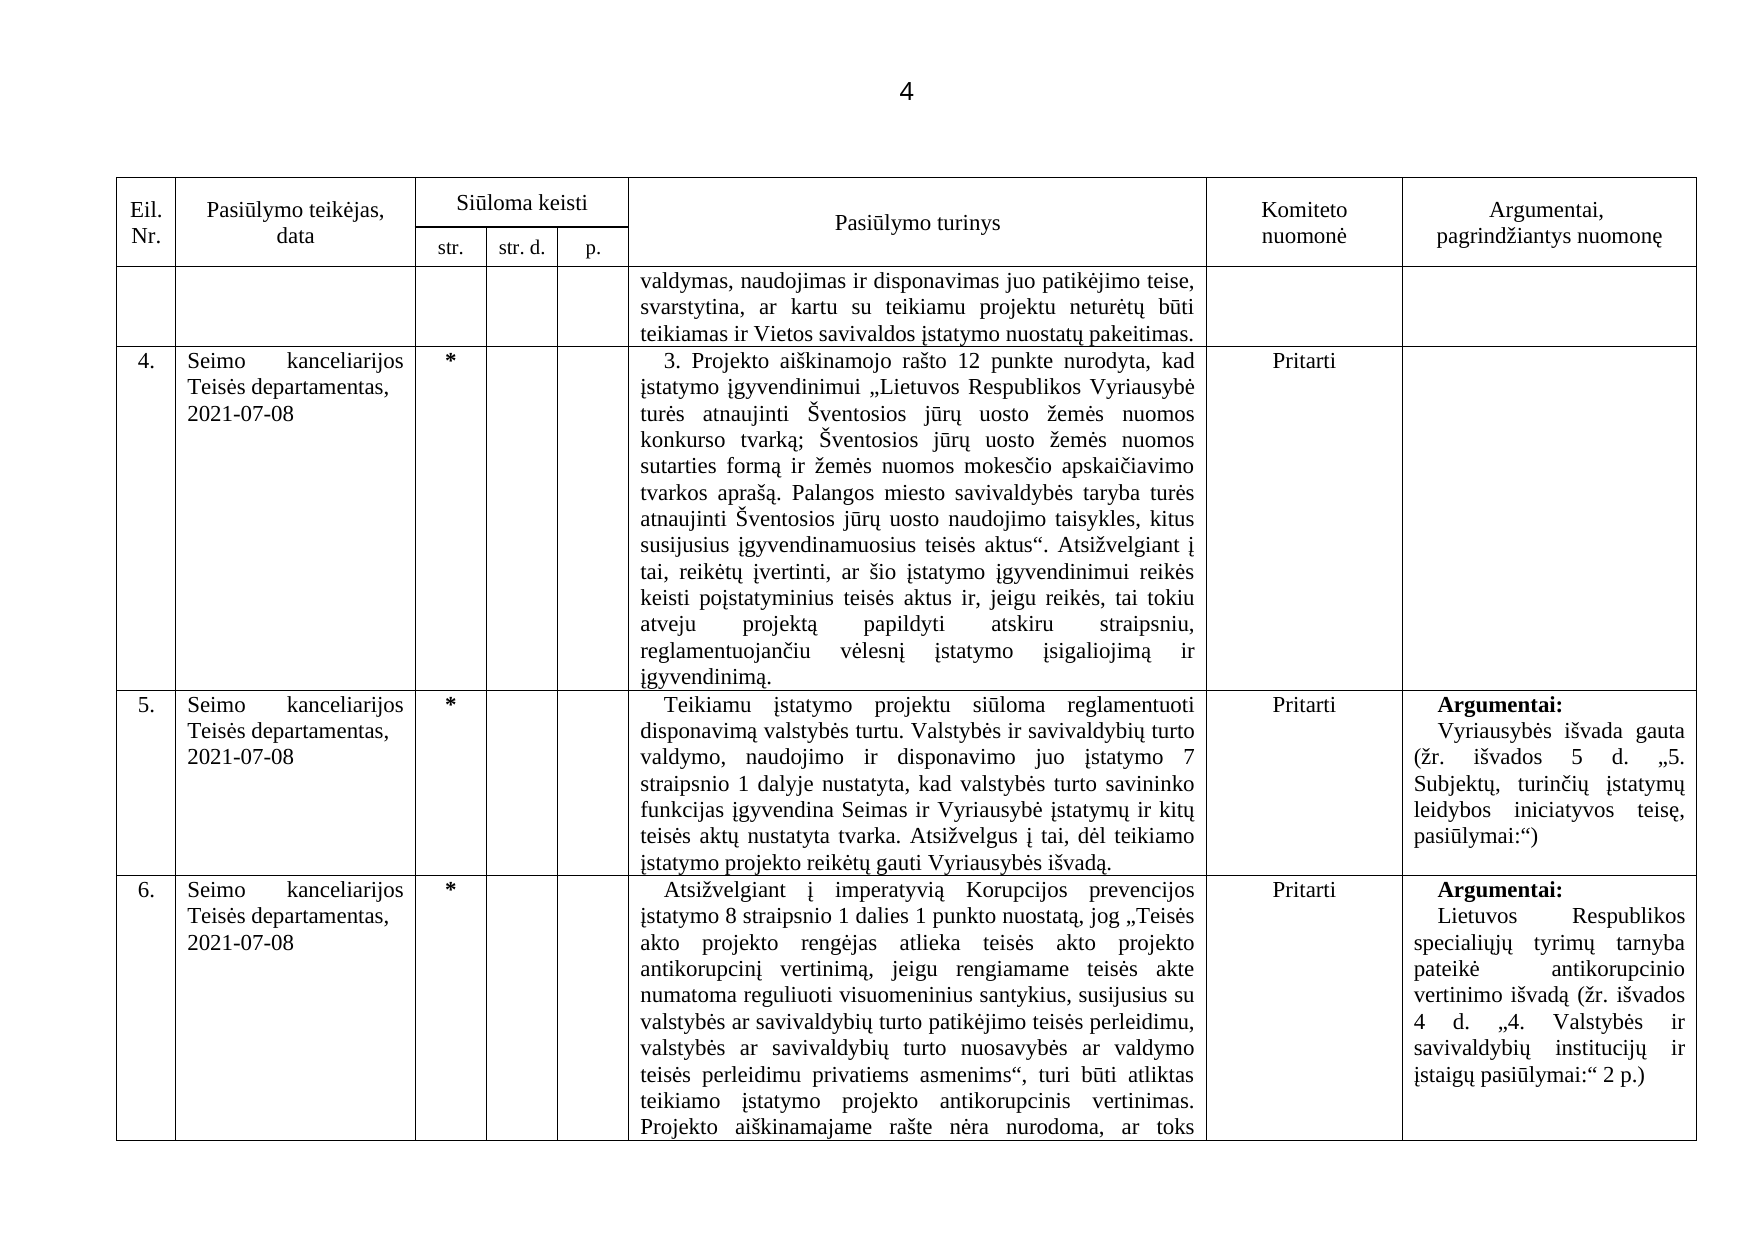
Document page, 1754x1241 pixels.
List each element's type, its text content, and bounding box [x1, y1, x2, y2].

table_cell Seimo kanceliarijos Teisės departamentas, 2021-07-08 [176, 347, 415, 689]
table_cell [487, 876, 557, 1140]
table_header Komiteto nuomonė [1207, 178, 1402, 266]
table_cell str. [416, 228, 486, 266]
table_header Pasiūlymo teikėjas, data [176, 178, 415, 266]
table_header Siūloma keisti [416, 178, 628, 226]
table_cell str. d. [487, 228, 557, 266]
table_cell p. [558, 228, 628, 266]
table_cell Argumentai: Lietuvos Respublikos specialiųjų tyrimų tarnyba pateikė antikorupcinio vertinimo išvadą (žr. išvados 4 d. „4. Valstybės ir savivaldybių institucijų ir įstaigų pasiūlymai:“ 2 p.) [1403, 876, 1696, 1140]
table_cell [117, 267, 175, 346]
table_cell 3. Projekto aiškinamojo rašto 12 punkte nurodyta, kad įstatymo įgyvendinimui „Lietuvos Respublikos Vyriausybė turės atnaujinti Šventosios jūrų uosto žemės nuomos konkurso tvarką; Šventosios jūrų uosto žemės nuomos sutarties formą ir žemės nuomos mokesčio apskaičiavimo tvarkos aprašą. Palangos miesto savivaldybės taryba turės atnaujinti Šventosios jūrų uosto naudojimo taisykles, kitus susijusius įgyvendinamuosius teisės aktus“. Atsižvelgiant į tai, reikėtų įvertinti, ar šio įstatymo įgyvendinimui reikės keisti poįstatyminius teisės aktus ir, jeigu reikės, tai tokiu atveju projektą papildyti atskiru straipsniu, reglamentuojančiu vėlesnį įstatymo įsigaliojimą ir įgyvendinimą. [629, 347, 1206, 689]
table_cell [1403, 347, 1696, 689]
table_cell [558, 691, 628, 875]
table_cell 6. [117, 876, 175, 1140]
table_cell [487, 267, 557, 346]
table_cell [558, 876, 628, 1140]
table_cell valdymas, naudojimas ir disponavimas juo patikėjimo teise, svarstytina, ar kartu su teikiamu projektu neturėtų būti teikiamas ir Vietos savivaldos įstatymo nuostatų pakeitimas. [629, 267, 1206, 346]
table_cell [1403, 267, 1696, 346]
table_header Pasiūlymo turinys [629, 178, 1206, 266]
table_cell Teikiamu įstatymo projektu siūloma reglamentuoti disponavimą valstybės turtu. Valstybės ir savivaldybių turto valdymo, naudojimo ir disponavimo juo įstatymo 7 straipsnio 1 dalyje nustatyta, kad valstybės turto savininko funkcijas įgyvendina Seimas ir Vyriausybė įstatymų ir kitų teisės aktų nustatyta tvarka. Atsižvelgus į tai, dėl teikiamo įstatymo projekto reikėtų gauti Vyriausybės išvadą. [629, 691, 1206, 875]
table_cell Seimo kanceliarijos Teisės departamentas, 2021-07-08 [176, 691, 415, 875]
table_header Argumentai, pagrindžiantys nuomonę [1403, 178, 1696, 266]
table_cell 4. [117, 347, 175, 689]
table_cell [1207, 267, 1402, 346]
table_cell Pritarti [1207, 691, 1402, 875]
table_cell [487, 347, 557, 689]
table_header Eil. Nr. [117, 178, 175, 266]
table_cell Argumentai: Vyriausybės išvada gauta (žr. išvados 5 d. „5. Subjektų, turinčių įstatymų leidybos iniciatyvos teisę, pasiūlymai:“) [1403, 691, 1696, 875]
table_cell [558, 267, 628, 346]
table_cell Pritarti [1207, 347, 1402, 689]
table_cell [176, 267, 415, 346]
table_cell Pritarti [1207, 876, 1402, 1140]
table_cell [487, 691, 557, 875]
table_cell * [416, 691, 486, 875]
table_cell [558, 347, 628, 689]
table_cell [416, 267, 486, 346]
table_cell Seimo kanceliarijos Teisės departamentas, 2021-07-08 [176, 876, 415, 1140]
table_cell Atsižvelgiant į imperatyvią Korupcijos prevencijos įstatymo 8 straipsnio 1 dalies 1 punkto nuostatą, jog „Teisės akto projekto rengėjas atlieka teisės akto projekto antikorupcinį vertinimą, jeigu rengiamame teisės akte numatoma reguliuoti visuomeninius santykius, susijusius su valstybės ar savivaldybių turto patikėjimo teisės perleidimu, valstybės ar savivaldybių turto nuosavybės ar valdymo teisės perleidimu privatiems asmenims“, turi būti atliktas teikiamo įstatymo projekto antikorupcinis vertinimas. Projekto aiškinamajame rašte nėra nurodoma, ar toks [629, 876, 1206, 1140]
table_cell 5. [117, 691, 175, 875]
table_cell * [416, 876, 486, 1140]
table_cell * [416, 347, 486, 689]
